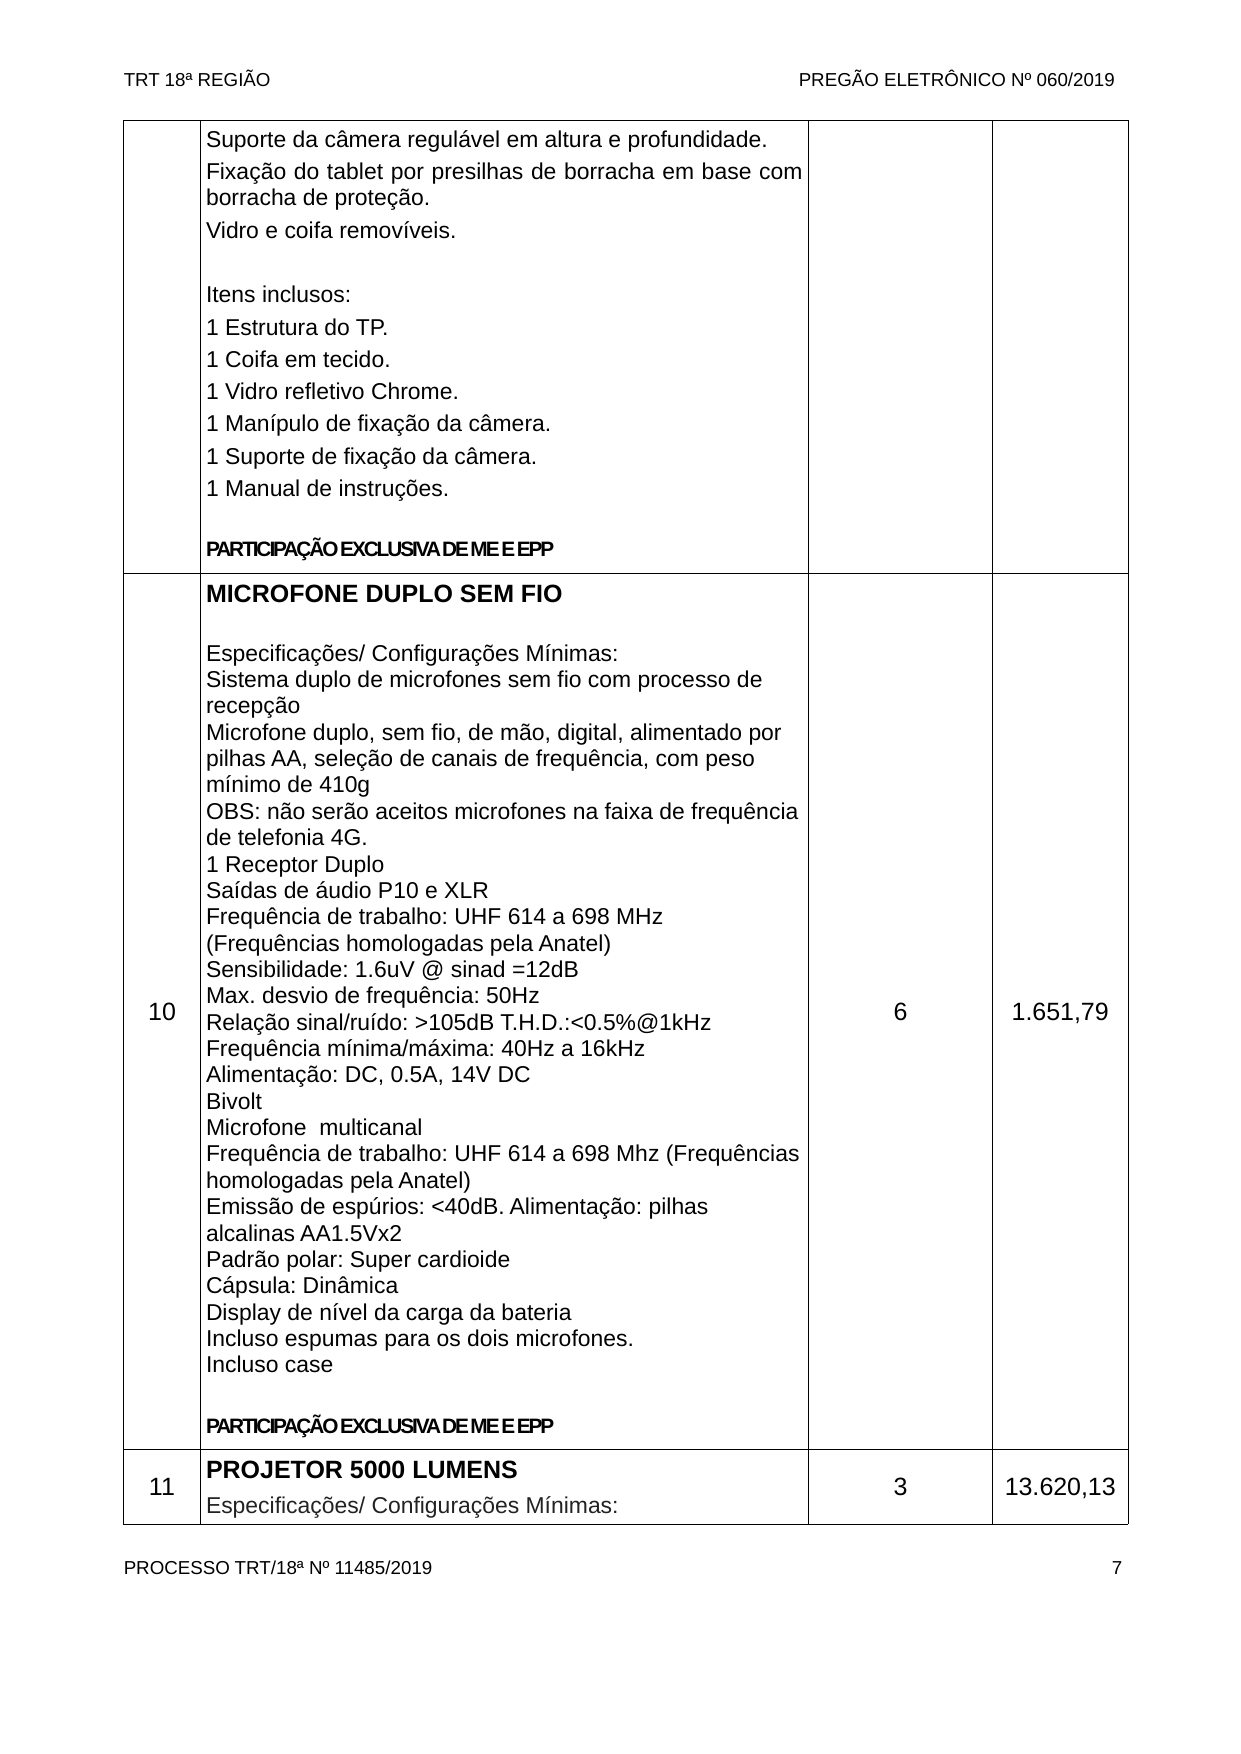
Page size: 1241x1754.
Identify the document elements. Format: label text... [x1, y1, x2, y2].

table_cell 3 [809, 1450, 992, 1524]
table_cell [809, 121, 992, 573]
table_cell MICROFONE DUPLO SEM FIO Especificações/ Configurações Mínimas: Sistema duplo de microfones sem fio com processo de recepção Microfone duplo, sem fio, de mão, digital, alimentado por pilhas AA, seleção de canais de frequência, com peso mínimo de 410g OBS: não serão aceitos microfones na faixa de frequência de telefonia 4G. 1 Receptor Duplo Saídas de áudio P10 e XLR Frequência de trabalho: UHF 614 a 698 MHz (Frequências homologadas pela Anatel) Sensibilidade: 1.6uV @ sinad =12dB Max. desvio de frequência: 50Hz Relação sinal/ruído: >105dB T.H.D.:<0.5%@1kHz Frequência mínima/máxima: 40Hz a 16kHz Alimentação: DC, 0.5A, 14V DC Bivolt Microfone multicanal Frequência de trabalho: UHF 614 a 698 Mhz (Frequências homologadas pela Anatel) Emissão de espúrios: <40dB. Alimentação: pilhas alcalinas AA1.5Vx2 Padrão polar: Super cardioide Cápsula: Dinâmica Display de nível da carga da bateria Incluso espumas para os dois microfones. Incluso case PARTICIPAÇÃO EXCLUSIVA DE ME E EPP [201, 574, 808, 1449]
table_cell PROJETOR 5000 LUMENS Especificações/ Configurações Mínimas: [201, 1450, 808, 1524]
table_cell 10 [124, 574, 200, 1449]
table_cell Suporte da câmera regulável em altura e profundidade. Fixação do tablet por presilhas de borracha em base com borracha de proteção. Vidro e coifa removíveis. Itens inclusos: 1 Estrutura do TP. 1 Coifa em tecido. 1 Vidro refletivo Chrome. 1 Manípulo de fixação da câmera. 1 Suporte de fixação da câmera. 1 Manual de instruções. PARTICIPAÇÃO EXCLUSIVA DE ME E EPP [201, 121, 808, 573]
table_cell 6 [809, 574, 992, 1449]
table_cell [124, 121, 200, 573]
table_cell 11 [124, 1450, 200, 1524]
table_cell 1.651,79 [993, 574, 1128, 1449]
table_cell 13.620,13 [993, 1450, 1128, 1524]
table_cell [993, 121, 1128, 573]
